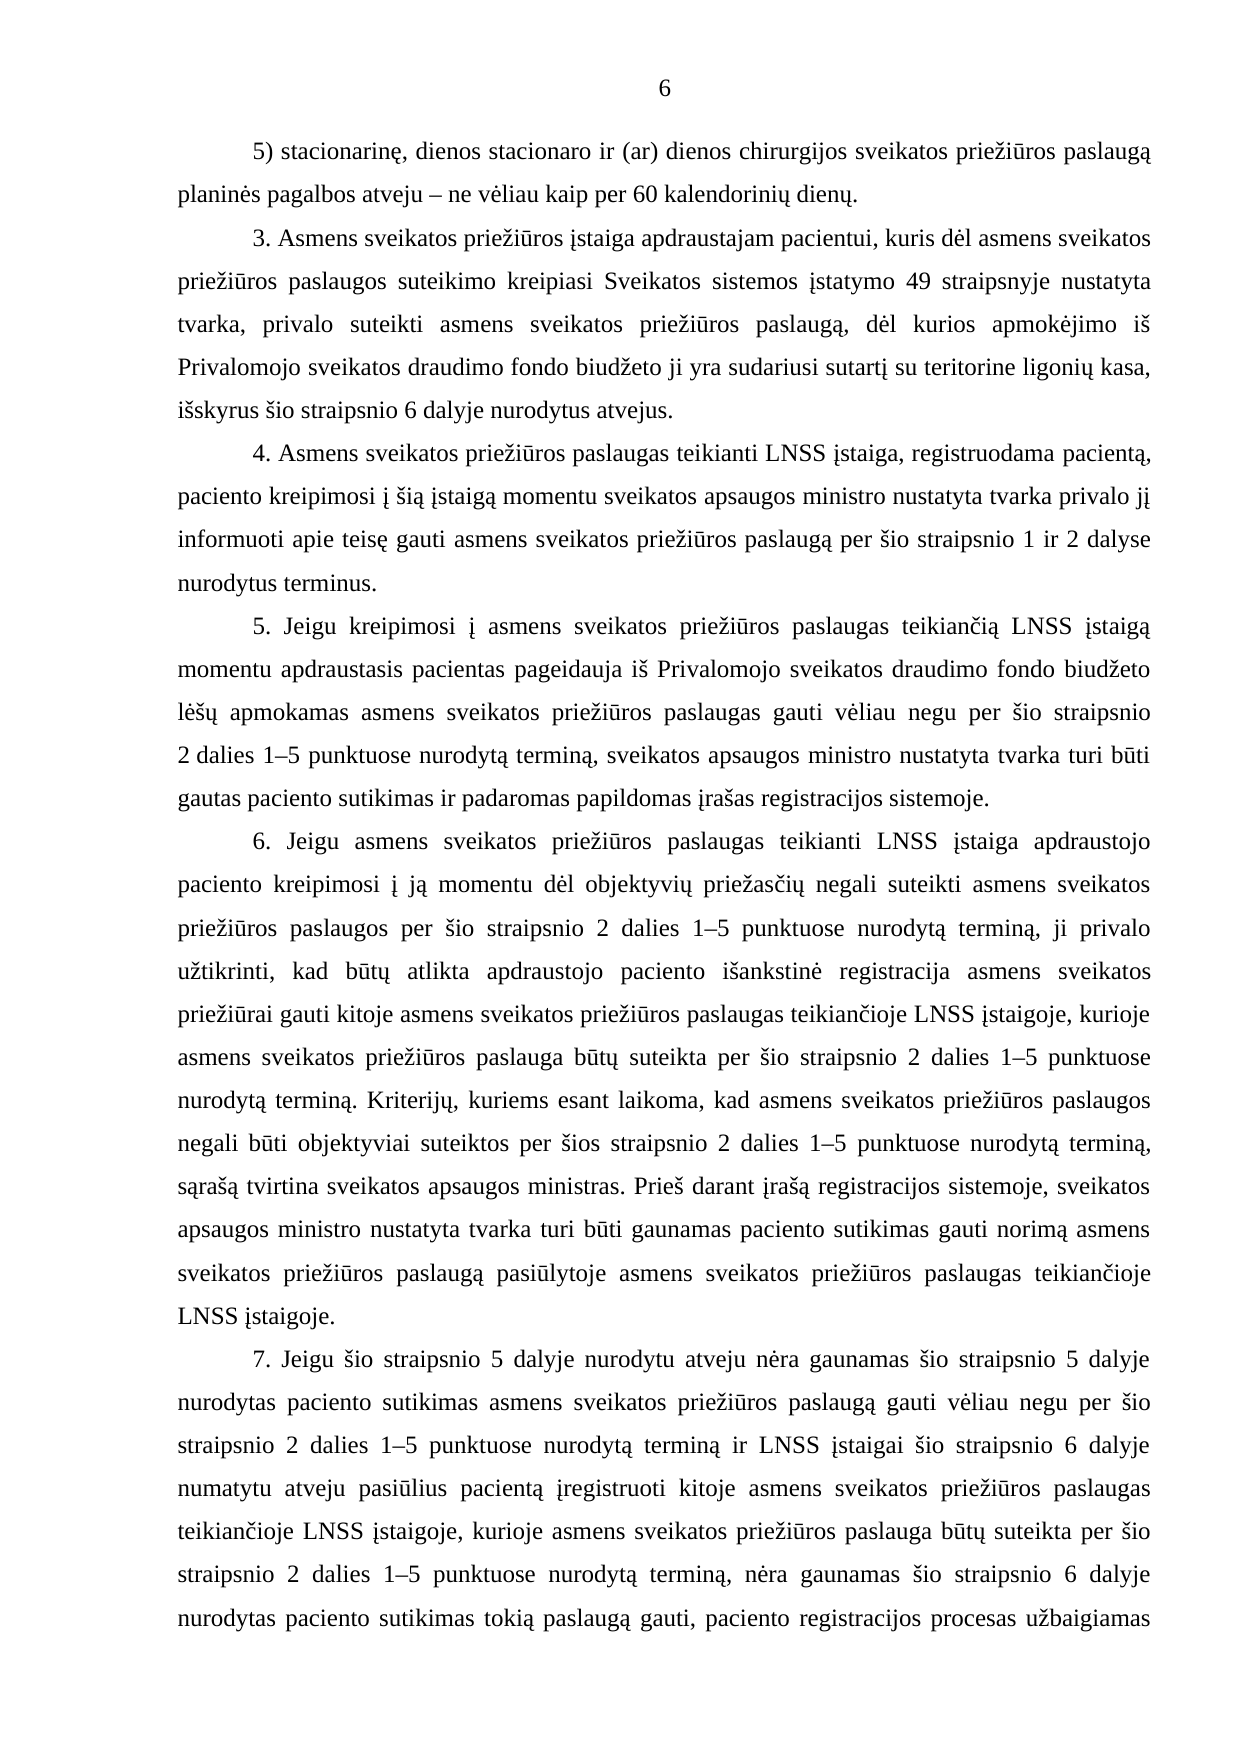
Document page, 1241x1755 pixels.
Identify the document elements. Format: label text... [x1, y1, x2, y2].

text 3. Asmens sveikatos priežiūros įstaiga apdraustajam pacientui, kuris dėl asmens sveikatos priežiūros paslaugos suteikimo kreipiasi Sveikatos sistemos įstatymo 49 straipsnyje nustatyta tvarka, privalo suteikti asmens sveikatos priežiūros paslaugą, dėl kurios apmokėjimo iš Privalomojo sveikatos draudimo fondo biudžeto ji yra sudariusi sutartį su teritorine ligonių kasa, išskyrus šio straipsnio 6 dalyje nurodytus atvejus. [177, 223, 1152, 424]
text 4. Asmens sveikatos priežiūros paslaugas teikianti LNSS įstaiga, registruodama pacientą, paciento kreipimosi į šią įstaigą momentu sveikatos apsaugos ministro nustatyta tvarka privalo jį informuoti apie teisę gauti asmens sveikatos priežiūros paslaugą per šio straipsnio 1 ir 2 dalyse nurodytus terminus. [177, 438, 1152, 596]
text 5) stacionarinę, dienos stacionaro ir (ar) dienos chirurgijos sveikatos priežiūros paslaugą planinės pagalbos atveju – ne vėliau kaip per 60 kalendorinių dienų. [177, 136, 1152, 208]
text 6. Jeigu asmens sveikatos priežiūros paslaugas teikianti LNSS įstaiga apdraustojo paciento kreipimosi į ją momentu dėl objektyvių priežasčių negali suteikti asmens sveikatos priežiūros paslaugos per šio straipsnio 2 dalies 1–5 punktuose nurodytą terminą, ji privalo užtikrinti, kad būtų atlikta apdraustojo paciento išankstinė registracija asmens sveikatos priežiūrai gauti kitoje asmens sveikatos priežiūros paslaugas teikiančioje LNSS įstaigoje, kurioje asmens sveikatos priežiūros paslauga būtų suteikta per šio straipsnio 2 dalies 1–5 punktuose nurodytą terminą. Kriterijų, kuriems esant laikoma, kad asmens sveikatos priežiūros paslaugos negali būti objektyviai suteiktos per šios straipsnio 2 dalies 1–5 punktuose nurodytą terminą, sąrašą tvirtina sveikatos apsaugos ministras. Prieš darant įrašą registracijos sistemoje, sveikatos apsaugos ministro nustatyta tvarka turi būti gaunamas paciento sutikimas gauti norimą asmens sveikatos priežiūros paslaugą pasiūlytoje asmens sveikatos priežiūros paslaugas teikiančioje LNSS įstaigoje. [177, 826, 1152, 1329]
text 7. Jeigu šio straipsnio 5 dalyje nurodytu atveju nėra gaunamas šio straipsnio 5 dalyje nurodytas paciento sutikimas asmens sveikatos priežiūros paslaugą gauti vėliau negu per šio straipsnio 2 dalies 1–5 punktuose nurodytą terminą ir LNSS įstaigai šio straipsnio 6 dalyje numatytu atveju pasiūlius pacientą įregistruoti kitoje asmens sveikatos priežiūros paslaugas teikiančioje LNSS įstaigoje, kurioje asmens sveikatos priežiūros paslauga būtų suteikta per šio straipsnio 2 dalies 1–5 punktuose nurodytą terminą, nėra gaunamas šio straipsnio 6 dalyje nurodytas paciento sutikimas tokią paslaugą gauti, paciento registracijos procesas užbaigiamas [177, 1344, 1152, 1631]
text 5. Jeigu kreipimosi į asmens sveikatos priežiūros paslaugas teikiančią LNSS įstaigą momentu apdraustasis pacientas pageidauja iš Privalomojo sveikatos draudimo fondo biudžeto lėšų apmokamas asmens sveikatos priežiūros paslaugas gauti vėliau negu per šio straipsnio 2 dalies 1–5 punktuose nurodytą terminą, sveikatos apsaugos ministro nustatyta tvarka turi būti gautas paciento sutikimas ir padaromas papildomas įrašas registracijos sistemoje. [177, 611, 1152, 812]
